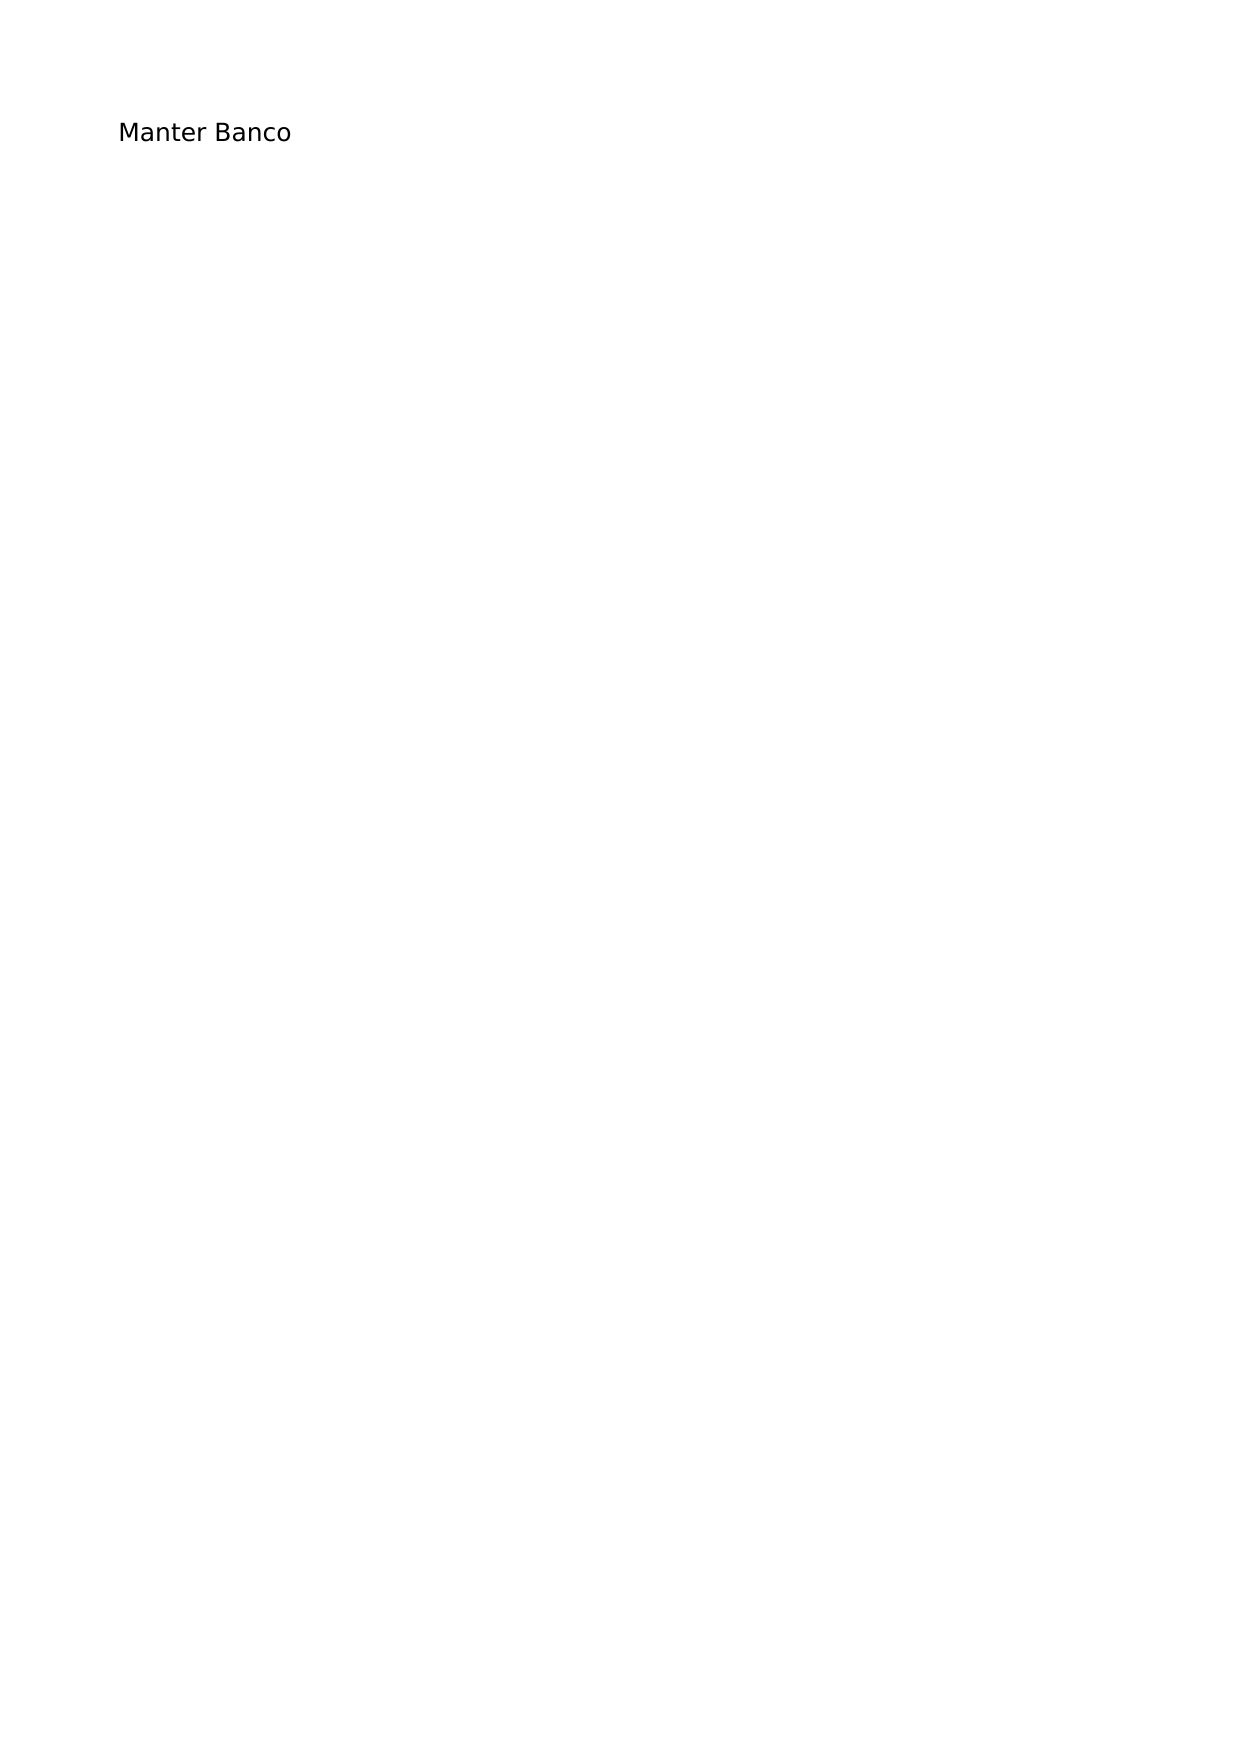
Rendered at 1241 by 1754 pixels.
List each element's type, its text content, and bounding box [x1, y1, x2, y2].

text Manter Banco [118, 118, 1122, 147]
